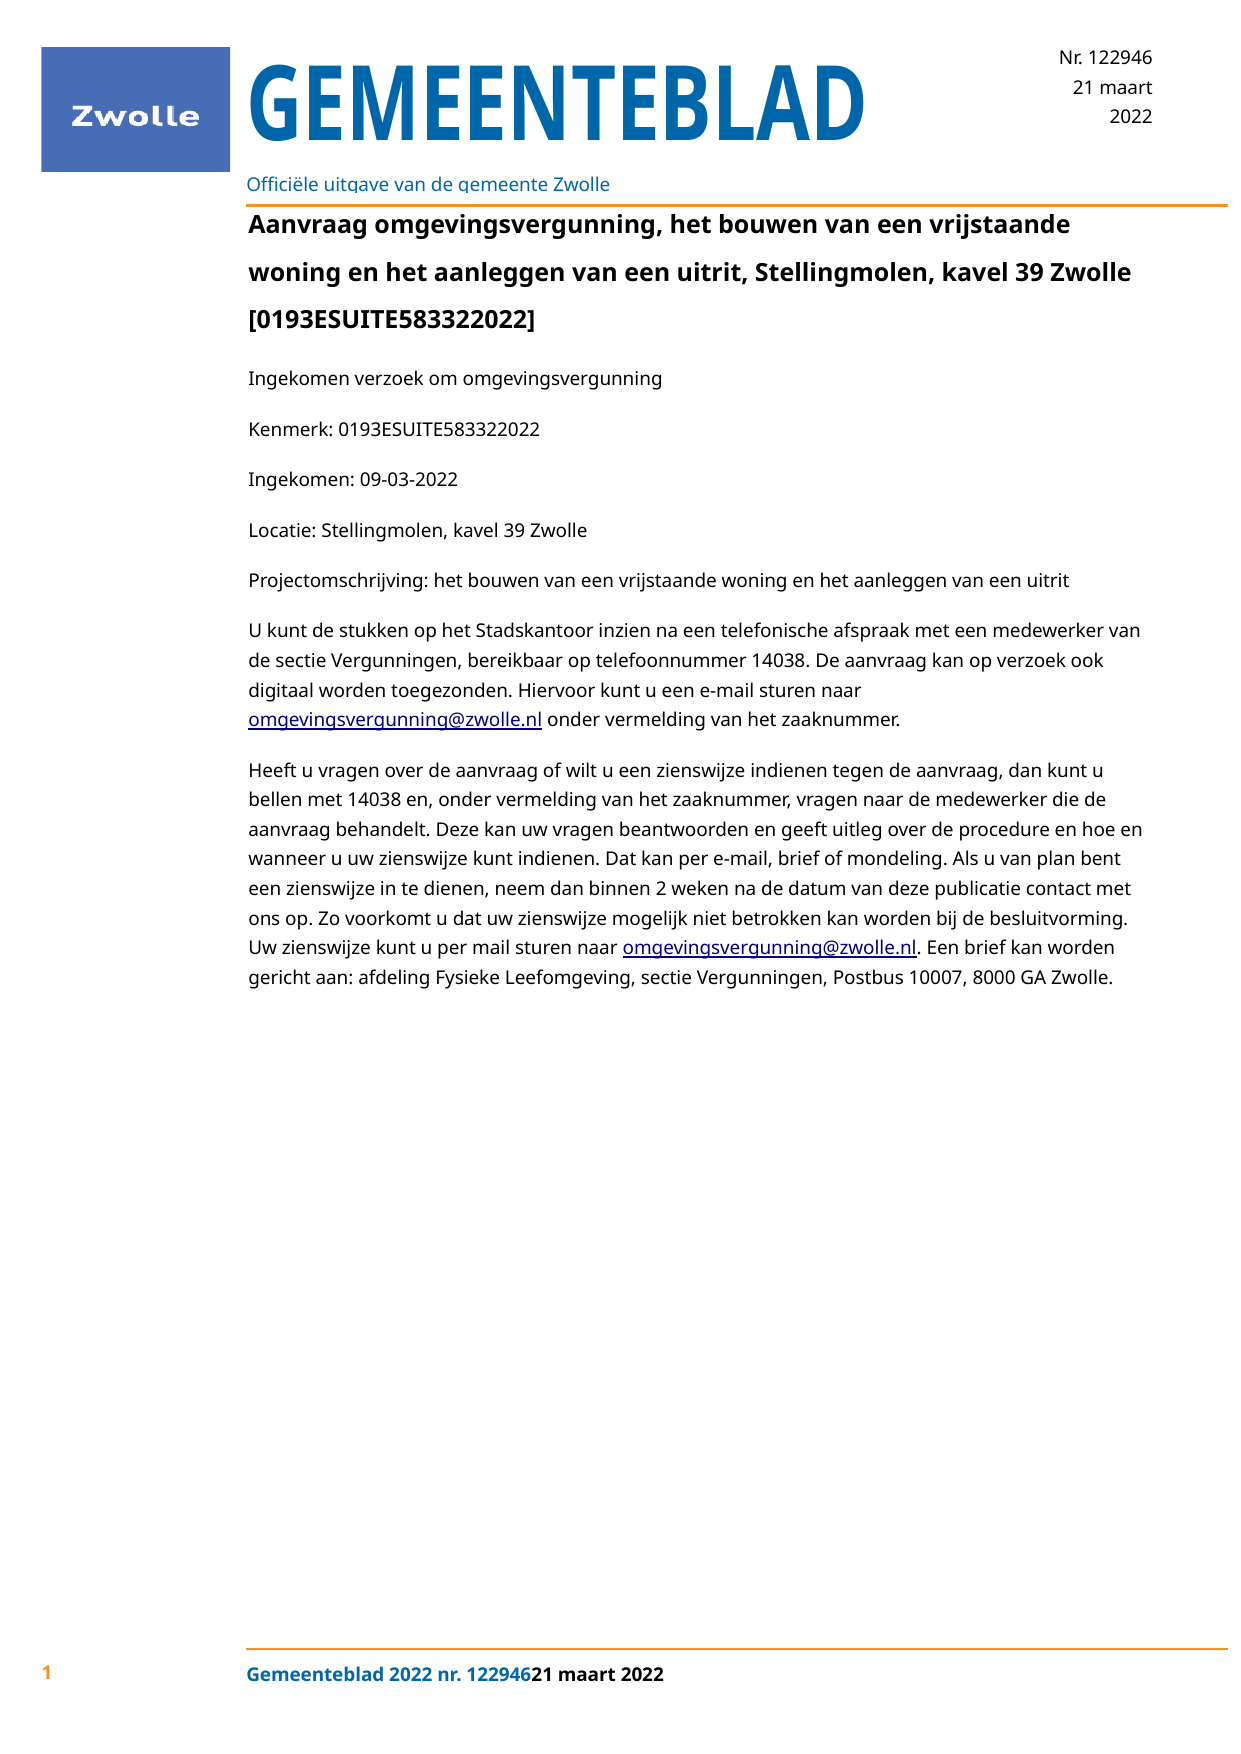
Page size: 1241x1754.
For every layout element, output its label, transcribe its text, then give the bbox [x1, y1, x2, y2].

text Locatie: Stellingmolen, kavel 39 Zwolle [248, 517, 1152, 542]
text Ingekomen verzoek om omgevingsvergunning [248, 366, 1152, 391]
text Kenmerk: 0193ESUITE583322022 [248, 416, 1152, 442]
text U kunt de stukken op het Stadskantoor inzien na een telefonische afspraak met een medewerker van de sectie Vergunningen, bereikbaar op telefoonnummer 14038. De aanvraag kan op verzoek ook digitaal worden toegezonden. Hiervoor kunt u een e-mail sturen naar omgevingsvergunning@zwolle.nl onder vermelding van het zaaknummer. [248, 618, 1152, 732]
text Heeft u vragen over de aanvraag of wilt u een zienswijze indienen tegen de aanvraag, dan kunt u bellen met 14038 en, onder vermelding van het zaaknummer, vragen naar de medewerker die de aanvraag behandelt. Deze kan uw vragen beantwoorden en geeft uitleg over de procedure en hoe en wanneer u uw zienswijze kunt indienen. Dat kan per e-mail, brief of mondeling. Als u van plan bent een zienswijze in te dienen, neem dan binnen 2 weken na de datum van deze publicatie contact met ons op. Zo voorkomt u dat uw zienswijze mogelijk niet betrokken kan worden bij de besluitvorming. Uw zienswijze kunt u per mail sturen naar omgevingsvergunning@zwolle.nl. Een brief kan worden gericht aan: afdeling Fysieke Leefomgeving, sectie Vergunningen, Postbus 10007, 8000 GA Zwolle. [248, 757, 1152, 989]
text Projectomschrijving: het bouwen van een vrijstaande woning en het aanleggen van een uitrit [248, 567, 1152, 593]
picture [41, 47, 231, 172]
text Ingekomen: 09-03-2022 [248, 466, 1152, 492]
text Aanvraag omgevingsvergunning, het bouwen van een vrijstaande woning en het aanleggen van een uitrit, Stellingmolen, kavel 39 Zwolle [0193ESUITE583322022] [248, 207, 1152, 336]
